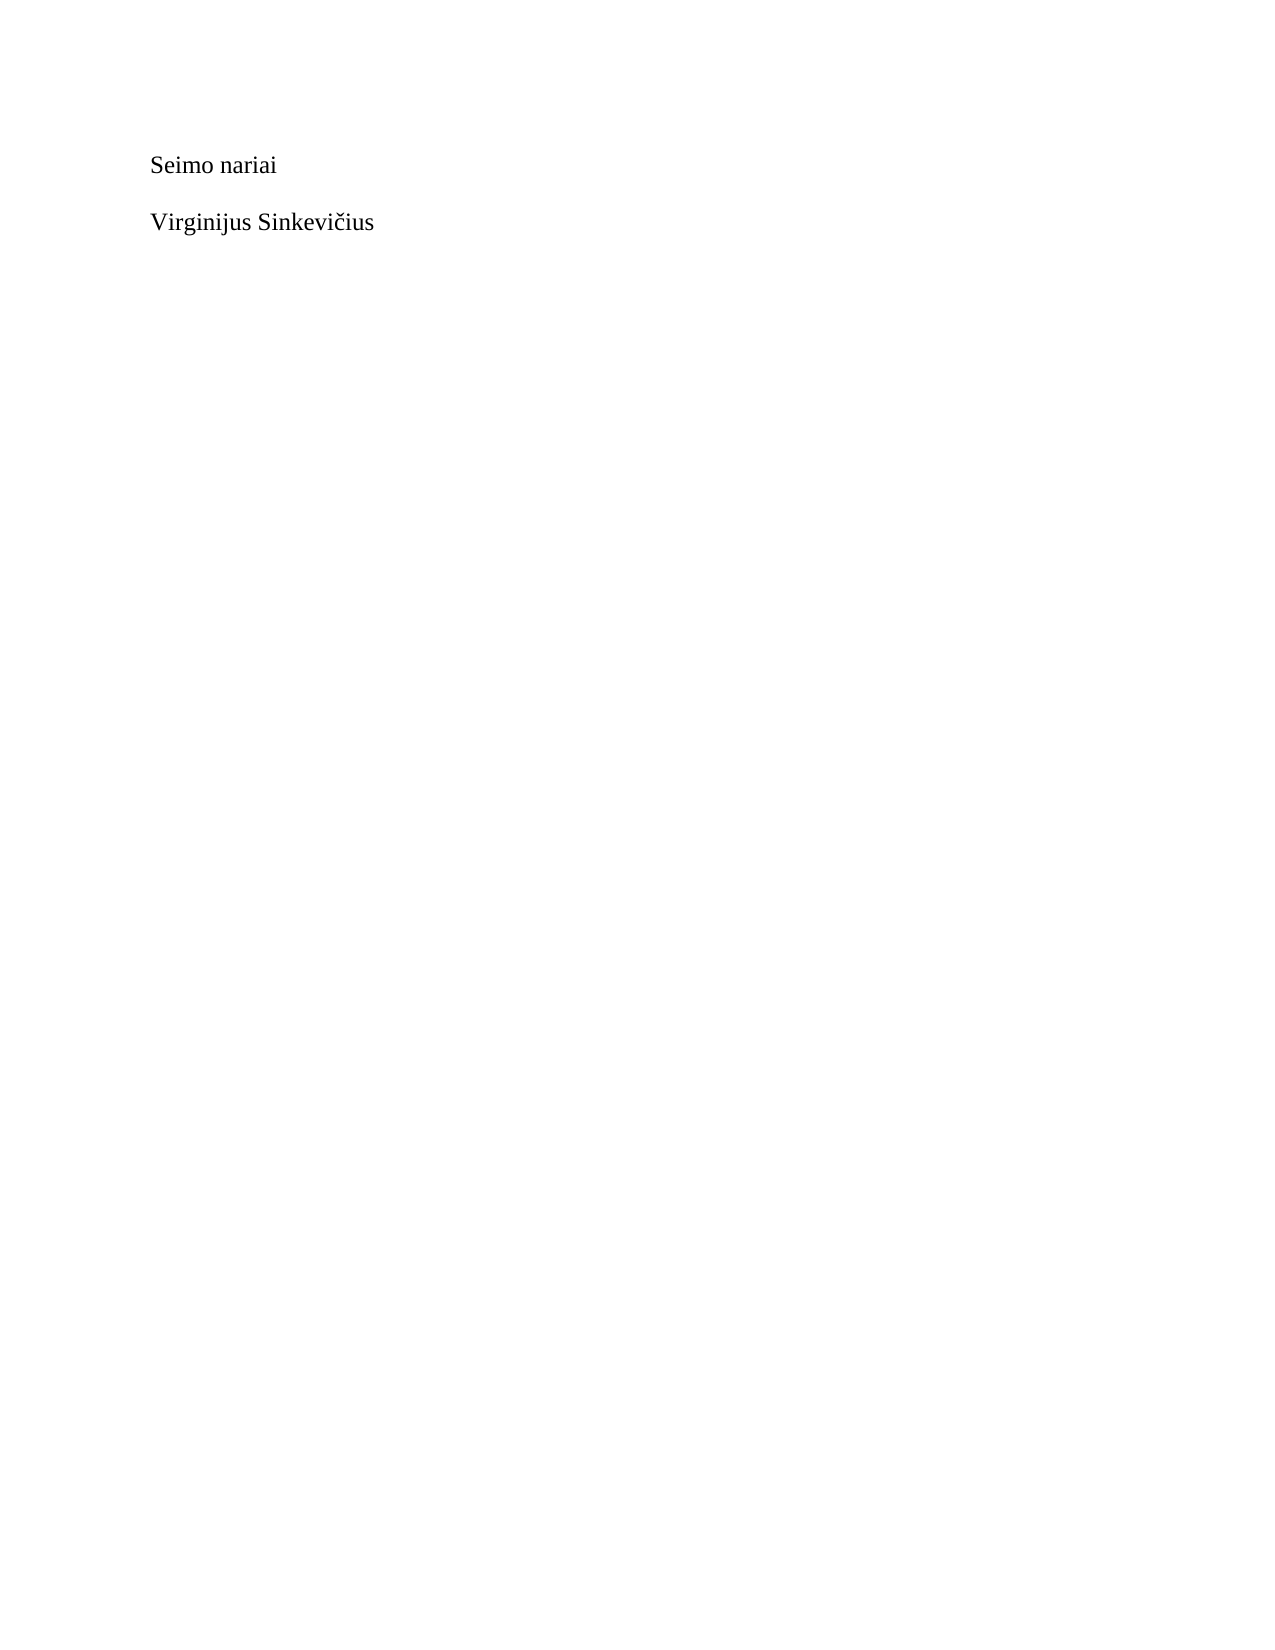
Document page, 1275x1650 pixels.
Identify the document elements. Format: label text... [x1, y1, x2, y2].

text Virginijus Sinkevičius [150, 207, 1125, 236]
text Seimo nariai [150, 150, 1125, 179]
